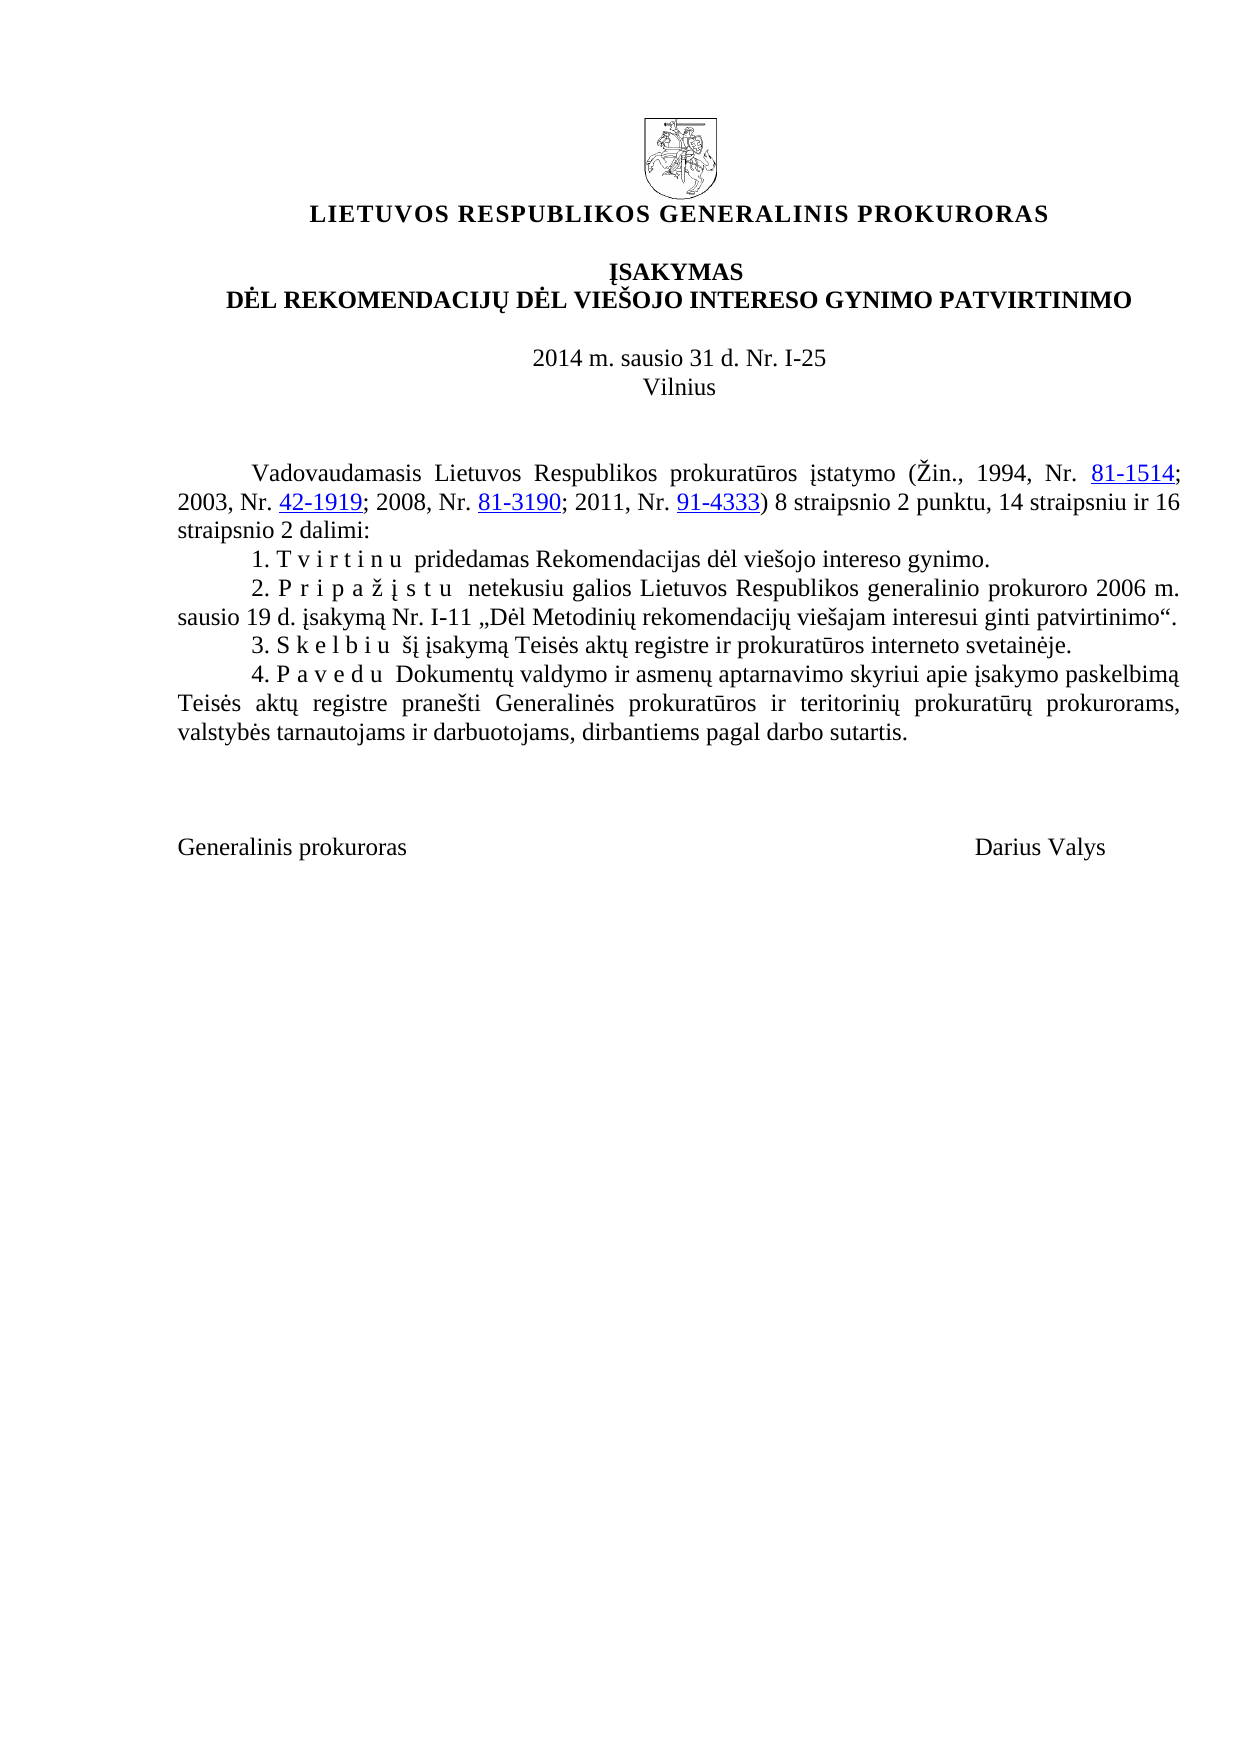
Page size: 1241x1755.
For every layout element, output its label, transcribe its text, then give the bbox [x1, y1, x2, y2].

text įsakymas [177, 257, 1181, 286]
text 2014 m. sausio 31 d. Nr. I-25 [177, 343, 1181, 372]
text LIETUVOS RESPUBLIKOS GENERALINIS PROKURORAS [177, 199, 1181, 228]
text Vilnius [177, 372, 1181, 401]
text 1. T v i r t i n u pridedamas Rekomendacijas dėl viešojo intereso gynimo. [177, 544, 1181, 573]
text Generalinis prokuroras Darius Valys [177, 832, 1181, 861]
text Vadovaudamasis Lietuvos Respublikos prokuratūros įstatymo (Žin., 1994, Nr. 81-1514; 2003, Nr. 42-1919; 2008, Nr. 81-3190; 2011, Nr. 91-4333) 8 straipsnio 2 punktu, 14 straipsniu ir 16 straipsnio 2 dalimi: [177, 458, 1181, 544]
text 3. S k e l b i u šį įsakymą Teisės aktų registre ir prokuratūros interneto svetainėje. [177, 631, 1181, 659]
text 4. P a v e d u Dokumentų valdymo ir asmenų aptarnavimo skyriui apie įsakymo paskelbimą Teisės aktų registre pranešti Generalinės prokuratūros ir teritorinių prokuratūrų prokurorams, valstybės tarnautojams ir darbuotojams, dirbantiems pagal darbo sutartis. [177, 659, 1181, 746]
text 2. P r i p a ž į s t u netekusiu galios Lietuvos Respublikos generalinio prokuroro 2006 m. sausio 19 d. įsakymą Nr. I-11 „Dėl Metodinių rekomendacijų viešajam interesui ginti patvirtinimo“. [177, 573, 1181, 631]
text dėl rekomendacijų DĖL VIEŠOJO INTERESO GYNIMO patvirtinimo [177, 286, 1181, 314]
